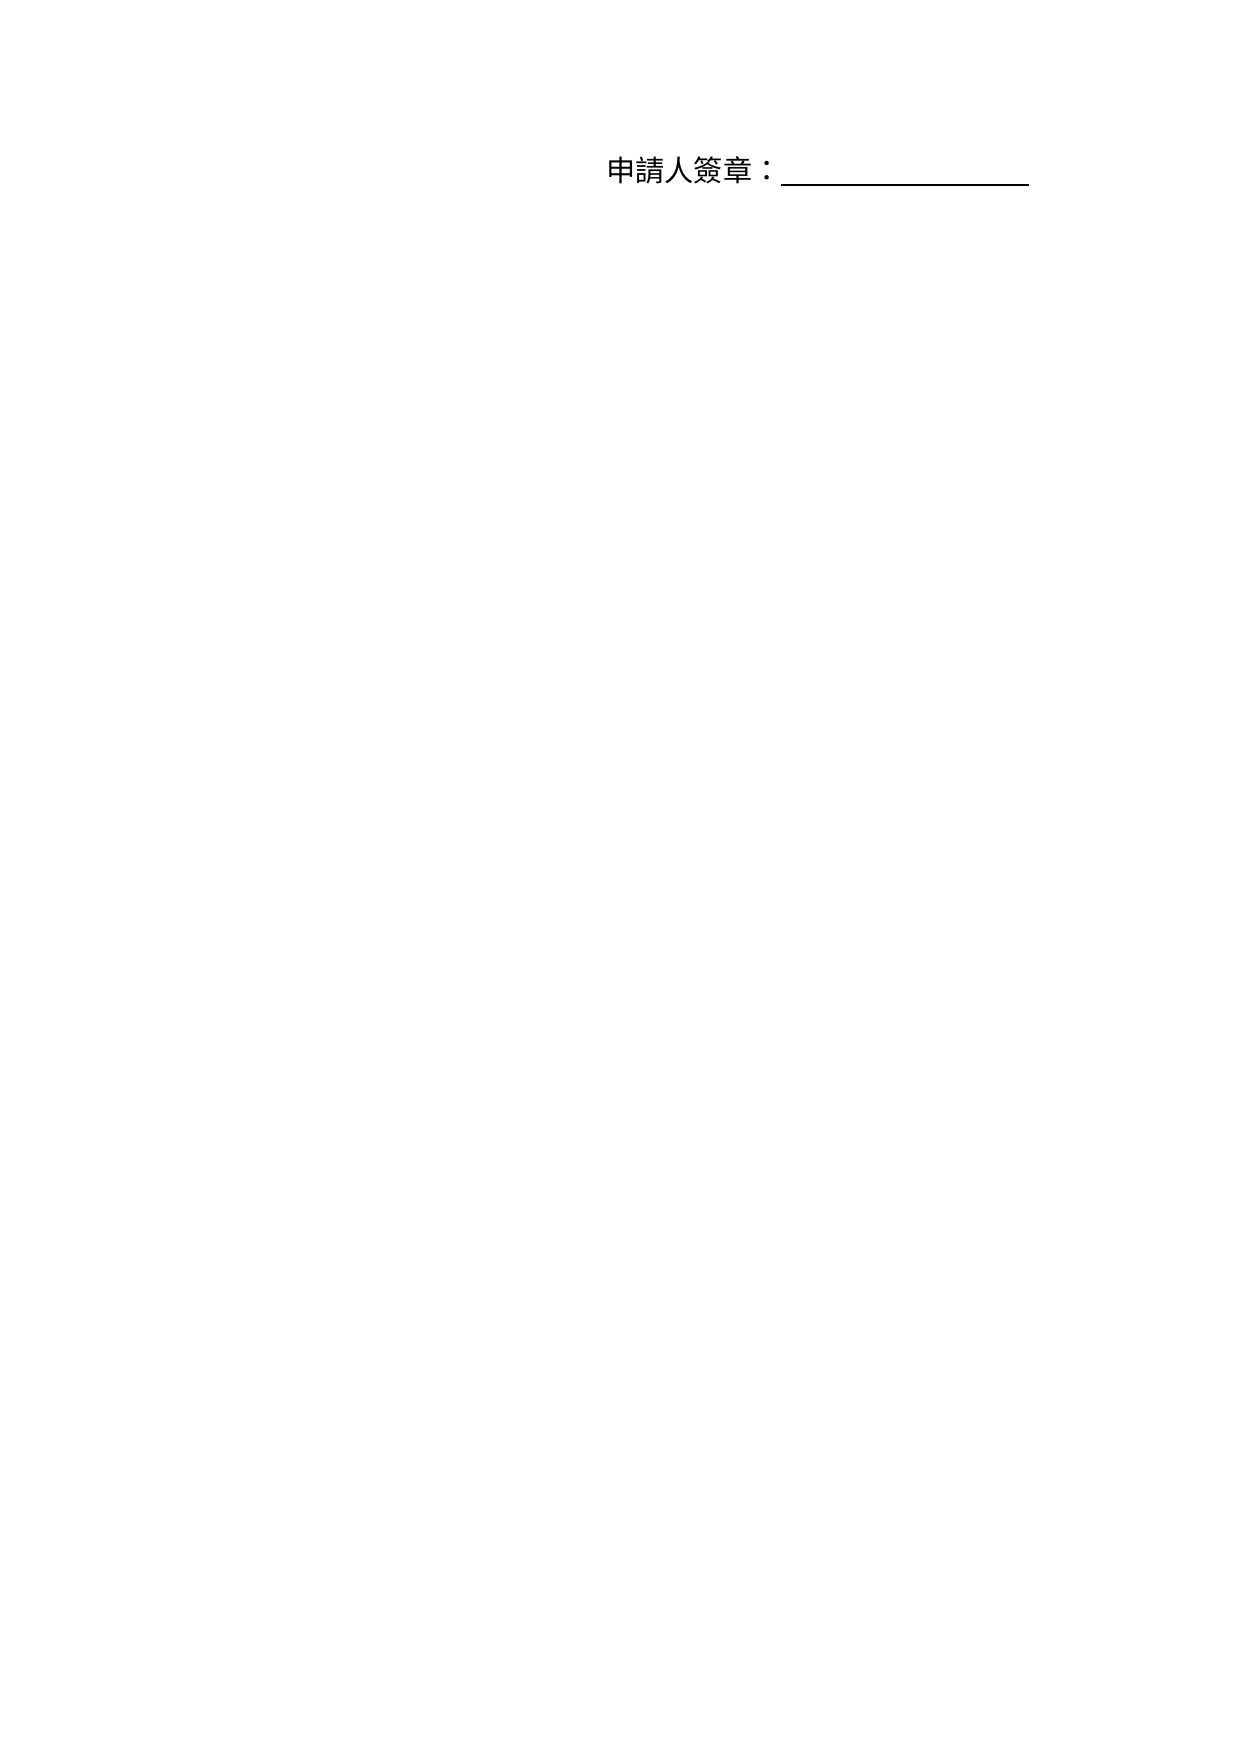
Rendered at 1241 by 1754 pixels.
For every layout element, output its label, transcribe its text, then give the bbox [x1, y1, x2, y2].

text 申請人簽章： [187, 127, 1029, 189]
